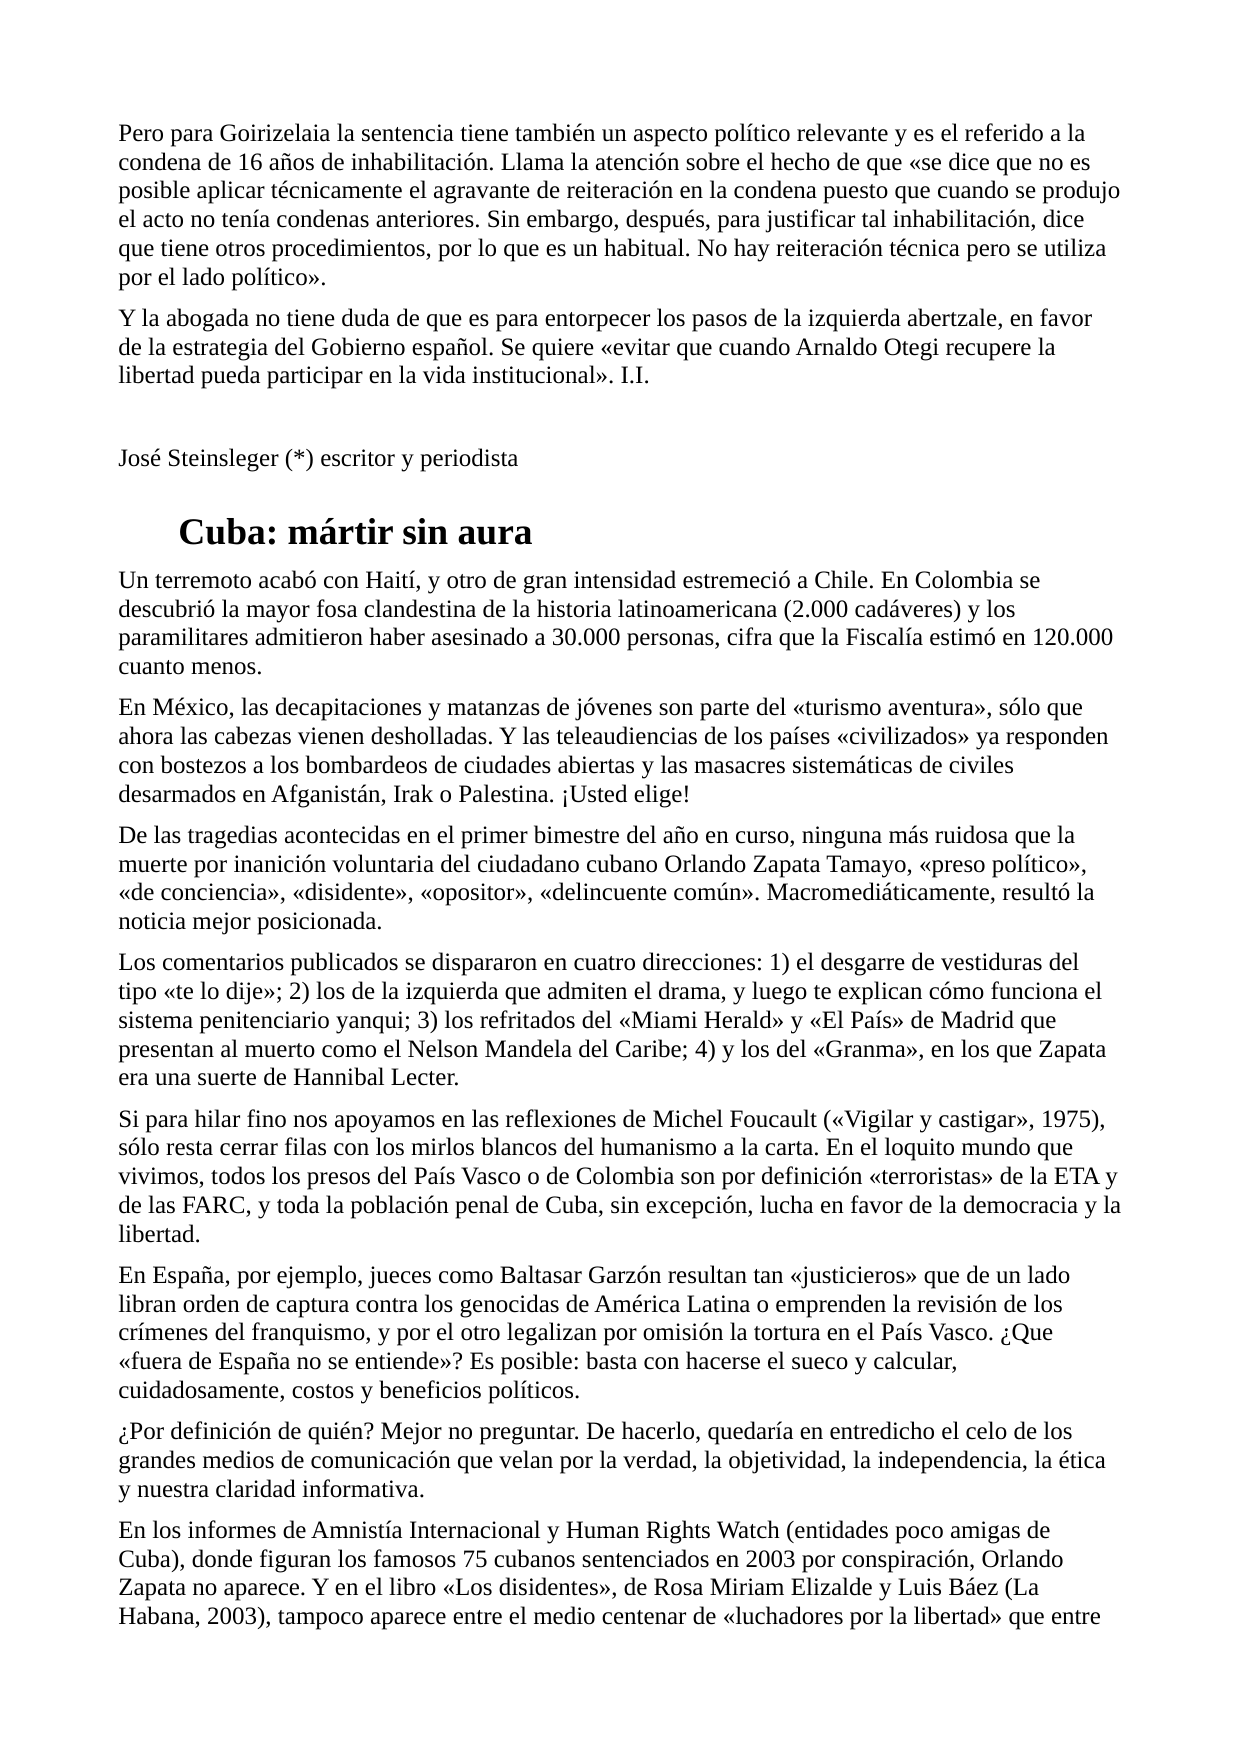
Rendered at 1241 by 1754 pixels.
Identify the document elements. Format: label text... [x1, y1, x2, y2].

text En España, por ejemplo, jueces como Baltasar Garzón resultan tan «justicieros» que de un lado libran orden de captura contra los genocidas de América Latina o emprenden la revisión de los crímenes del franquismo, y por el otro legalizan por omisión la tortura en el País Vasco. ¿Que «fuera de España no se entiende»? Es posible: basta con hacerse el sueco y calcular, cuidadosamente, costos y beneficios políticos. [118, 1260, 1122, 1404]
subtitle Cuba: mártir sin aura [118, 509, 1122, 552]
text En México, las decapitaciones y matanzas de jóvenes son parte del «turismo aventura», sólo que ahora las cabezas vienen desholladas. Y las teleaudiencias de los países «civilizados» ya responden con bostezos a los bombardeos de ciudades abiertas y las masacres sistemáticas de civiles desarmados en Afganistán, Irak o Palestina. ¡Usted elige! [118, 692, 1122, 807]
text Y la abogada no tiene duda de que es para entorpecer los pasos de la izquierda abertzale, en favor de la estrategia del Gobierno español. Se quiere «evitar que cuando Arnaldo Otegi recupere la libertad pueda participar en la vida institucional». I.I. [118, 303, 1122, 389]
text De las tragedias acontecidas en el primer bimestre del año en curso, ninguna más ruidosa que la muerte por inanición voluntaria del ciudadano cubano Orlando Zapata Tamayo, «preso político», «de conciencia», «disidente», «opositor», «delincuente común». Macromediáticamente, resultó la noticia mejor posicionada. [118, 820, 1122, 935]
text Los comentarios publicados se dispararon en cuatro direcciones: 1) el desgarre de vestiduras del tipo «te lo dije»; 2) los de la izquierda que admiten el drama, y luego te explican cómo funciona el sistema penitenciario yanqui; 3) los refritados del «Miami Herald» y «El País» de Madrid que presentan al muerto como el Nelson Mandela del Caribe; 4) y los del «Granma», en los que Zapata era una suerte de Hannibal Lecter. [118, 947, 1122, 1091]
text Un terremoto acabó con Haití, y otro de gran intensidad estremeció a Chile. En Colombia se descubrió la mayor fosa clandestina de la historia latinoamericana (2.000 cadáveres) y los paramilitares admitieron haber asesinado a 30.000 personas, cifra que la Fiscalía estimó en 120.000 cuanto menos. [118, 565, 1122, 680]
text Pero para Goirizelaia la sentencia tiene también un aspecto político relevante y es el referido a la condena de 16 años de inhabilitación. Llama la atención sobre el hecho de que «se dice que no es posible aplicar técnicamente el agravante de reiteración en la condena puesto que cuando se produjo el acto no tenía condenas anteriores. Sin embargo, después, para justificar tal inhabilitación, dice que tiene otros procedimientos, por lo que es un habitual. No hay reiteración técnica pero se utiliza por el lado político». [118, 118, 1122, 291]
text En los informes de Amnistía Internacional y Human Rights Watch (entidades poco amigas de Cuba), donde figuran los famosos 75 cubanos sentenciados en 2003 por conspiración, Orlando Zapata no aparece. Y en el libro «Los disidentes», de Rosa Miriam Elizalde y Luis Báez (La Habana, 2003), tampoco aparece entre el medio centenar de «luchadores por la libertad» que entre [118, 1515, 1122, 1630]
text Si para hilar fino nos apoyamos en las reflexiones de Michel Foucault («Vigilar y castigar», 1975), sólo resta cerrar filas con los mirlos blancos del humanismo a la carta. En el loquito mundo que vivimos, todos los presos del País Vasco o de Colombia son por definición «terroristas» de la ETA y de las FARC, y toda la población penal de Cuba, sin excepción, lucha en favor de la democracia y la libertad. [118, 1104, 1122, 1247]
text ¿Por definición de quién? Mejor no preguntar. De hacerlo, quedaría en entredicho el celo de los grandes medios de comunicación que velan por la verdad, la objetividad, la independencia, la ética y nuestra claridad informativa. [118, 1416, 1122, 1502]
text José Steinsleger (*) escritor y periodista [118, 443, 1122, 472]
